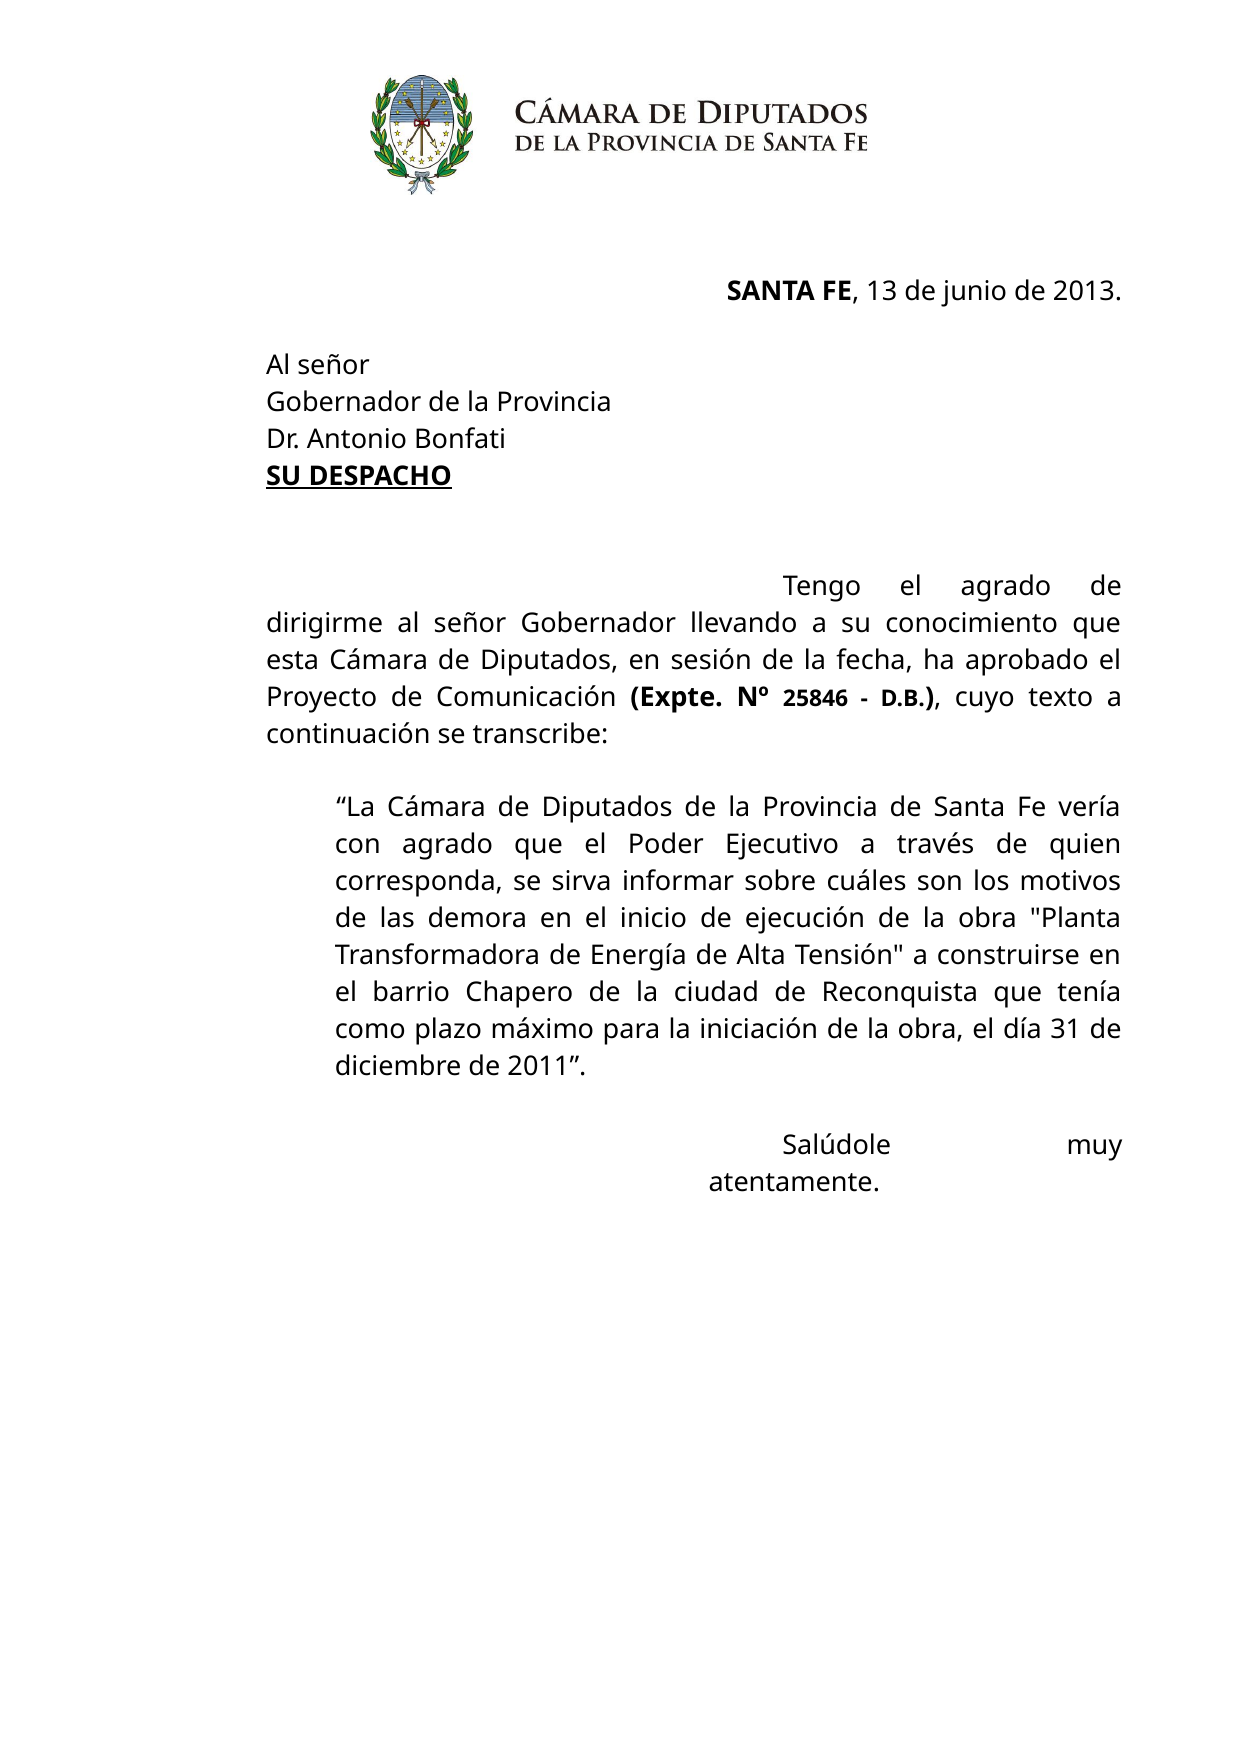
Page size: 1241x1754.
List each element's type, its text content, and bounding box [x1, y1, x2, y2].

picture [370, 75, 868, 199]
text Tengo el agrado de dirigirme al señor Gobernador llevando a su conocimiento que esta Cámara de Diputados, en sesión de la fecha, ha aprobado el Proyecto de Comunicación (Expte. Nº 25846 - D.B.), cuyo texto a continuación se transcribe: [266, 567, 1122, 751]
text SANTA FE, 13 de junio de 2013. [266, 272, 1122, 308]
text Gobernador de la Provincia [266, 382, 1122, 419]
text “La Cámara de Diputados de la Provincia de Santa Fe vería con agrado que el Poder Ejecutivo a través de quien corresponda, se sirva informar sobre cuáles son los motivos de las demora en el inicio de ejecución de la obra "Planta Transformadora de Energía de Alta Tensión" a construirse en el barrio Chapero de la ciudad de Reconquista que tenía como plazo máximo para la iniciación de la obra, el día 31 de diciembre de 2011”. [334, 788, 1122, 1083]
text Dr. Antonio Bonfati [266, 419, 1122, 456]
text Salúdole muy atentamente. [708, 1126, 1122, 1199]
text SU DESPACHO [266, 456, 1122, 493]
text Al señor [266, 345, 1122, 382]
